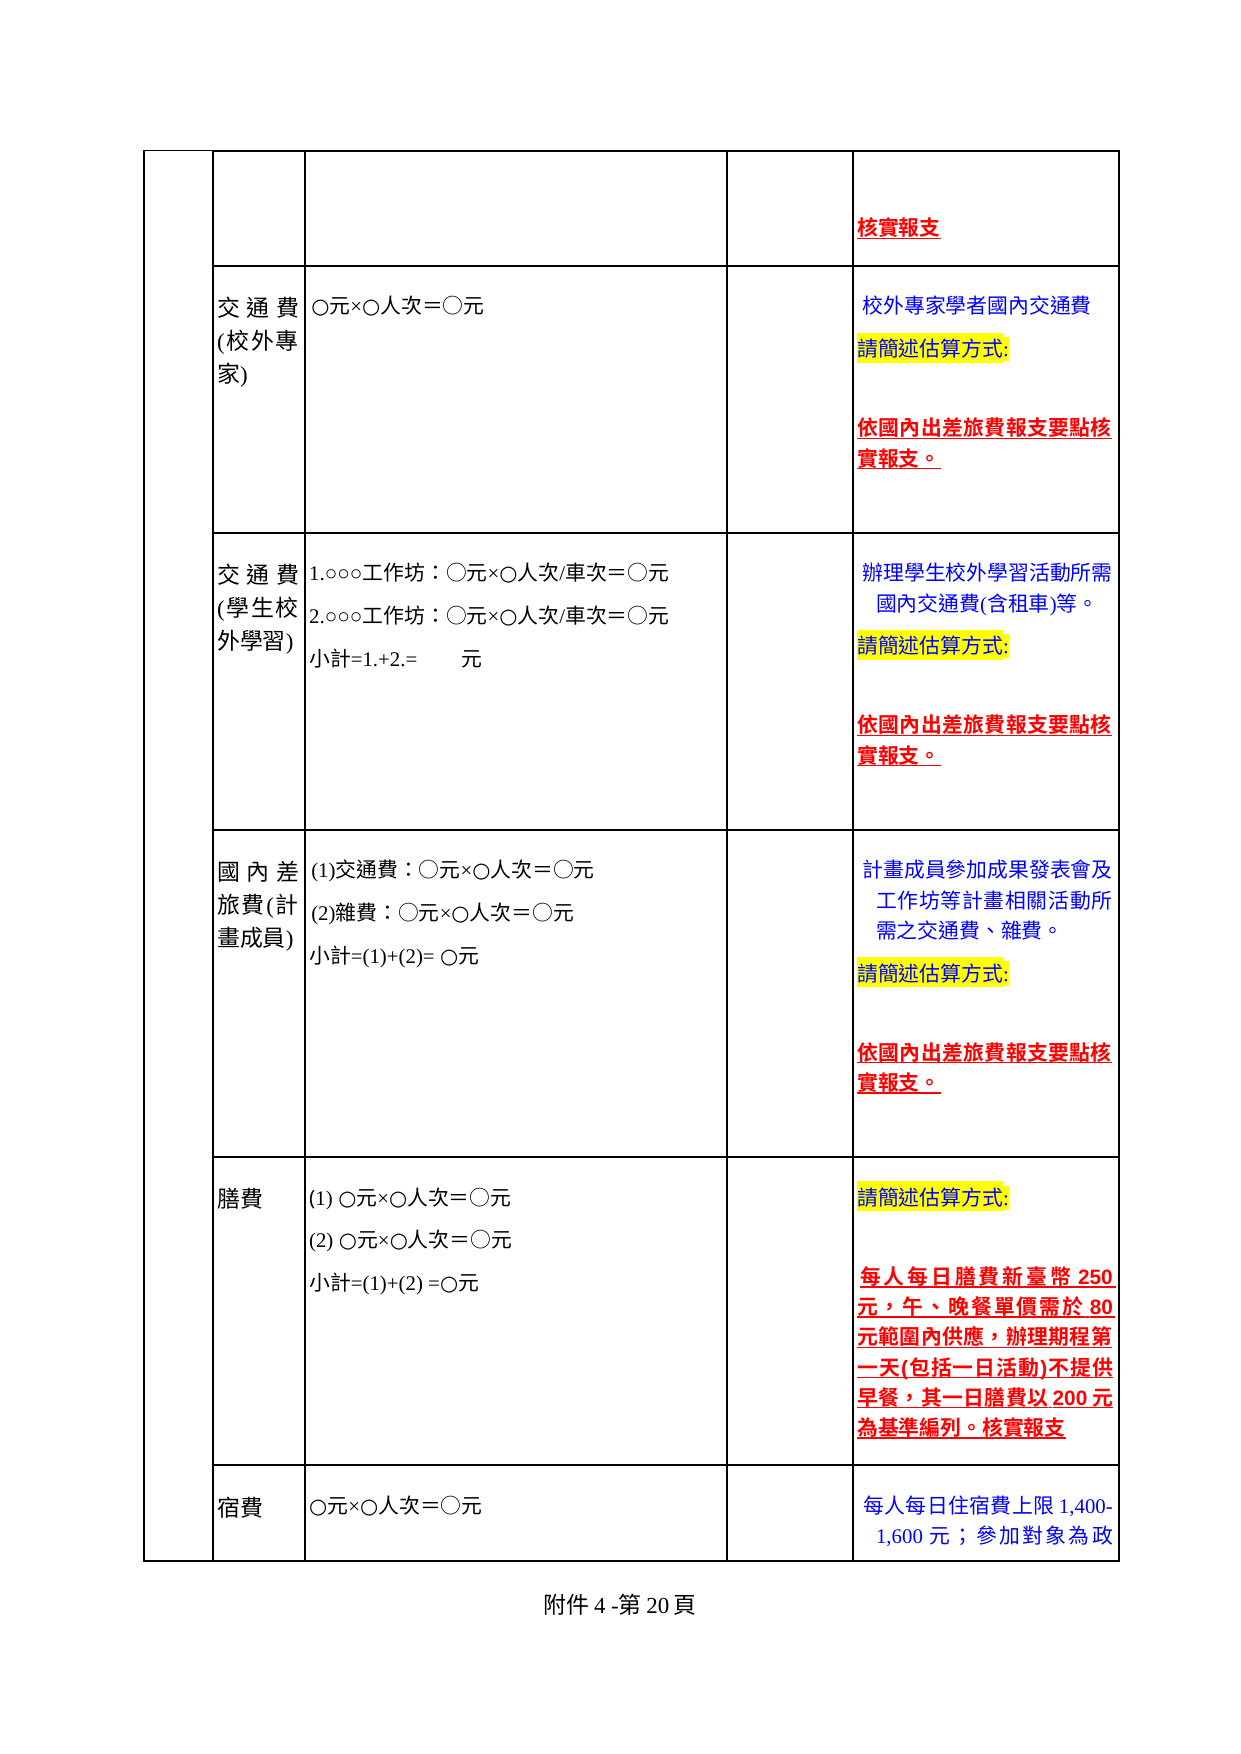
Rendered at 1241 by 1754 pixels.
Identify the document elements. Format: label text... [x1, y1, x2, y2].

table_cell [214, 152, 304, 265]
table_cell [728, 152, 852, 265]
table_cell ○元×○人次＝○元 [306, 1466, 726, 1560]
table_cell 1.○○○工作坊：○元×○人次/車次＝○元 2.○○○工作坊：○元×○人次/車次＝○元 小計=1.+2.= 元 [306, 534, 726, 829]
table_cell [145, 151, 212, 1560]
table_cell [728, 1158, 852, 1464]
table_cell 交通費(學生校外學習) [214, 534, 304, 829]
table_cell ­ 計畫成員參加成果發表會及工作坊等計畫相關活動所需之交通費、雜費。 請簡述估算方式: 依國內出差旅費報支要點核實報支。 [854, 831, 1118, 1156]
table_cell (1) ○元×○人次＝○元 (2) ○元×○人次＝○元 小計=(1)+(2) =○元 [306, 1158, 726, 1464]
table_cell [306, 152, 726, 265]
table_cell 交通費(校外專家) [214, 267, 304, 532]
table_cell ○元×○人次＝○元 [306, 267, 726, 532]
table_cell [728, 1466, 852, 1560]
table_cell [728, 267, 852, 532]
table_cell [728, 831, 852, 1156]
table_cell ­ 辦理學生校外學習活動所需國內交通費(含租車)等。 請簡述估算方式: 依國內出差旅費報支要點核實報支。 [854, 534, 1118, 829]
table_cell 宿費 [214, 1466, 304, 1560]
table_cell ­ 每人每日住宿費上限1,400-1,600元；參加對象為政 [854, 1466, 1118, 1560]
table_cell 國內差旅費(計畫成員) [214, 831, 304, 1156]
table_cell 請簡述估算方式: ­每人每日膳費新臺幣250元，午、晚餐單價需於80元範圍內供應，辦理期程第一天(包括一日活動)不提供早餐，其一日膳費以200元為基準編列。核實報支 [854, 1158, 1118, 1464]
table_cell (1)交通費：○元×○人次＝○元 (2)雜費：○元×○人次＝○元 小計=(1)+(2)= ○元 [306, 831, 726, 1156]
table_cell [728, 534, 852, 829]
table_cell 核實報支 [854, 152, 1118, 265]
table_cell ­ 校外專家學者國內交通費 請簡述估算方式: 依國內出差旅費報支要點核實報支。 [854, 267, 1118, 532]
table_cell 膳費 [214, 1158, 304, 1464]
